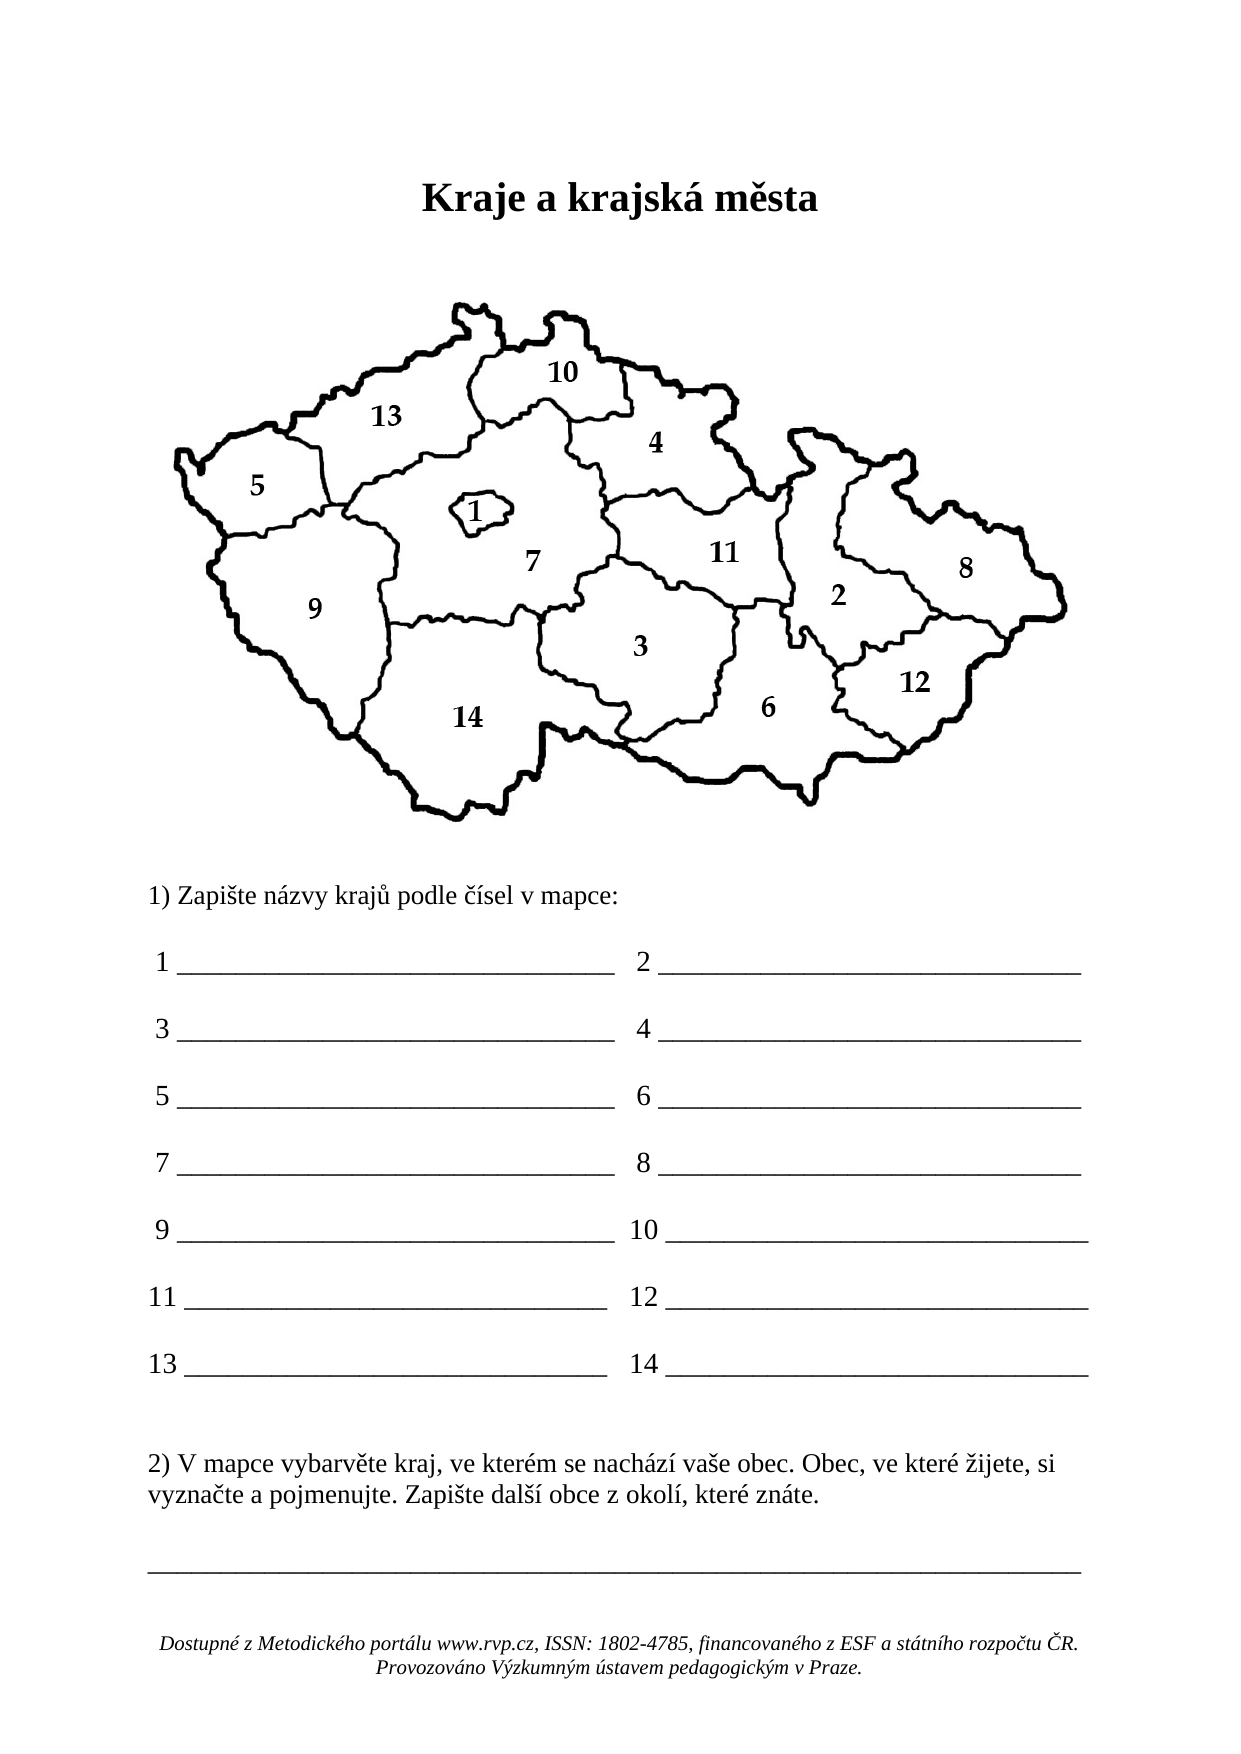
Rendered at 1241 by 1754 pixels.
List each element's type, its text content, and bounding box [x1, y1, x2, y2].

text 1 ______________________________ 2 _____________________________ [148, 944, 1092, 977]
text 1) Zapište názvy krajů podle čísel v mapce: [148, 879, 1092, 910]
text 11 _____________________________ 12 _____________________________ [148, 1279, 1092, 1313]
picture [164, 293, 1076, 837]
text 3 ______________________________ 4 _____________________________ [148, 1011, 1092, 1044]
text ________________________________________________________________ [148, 1543, 1092, 1576]
text 5 ______________________________ 6 _____________________________ [148, 1078, 1092, 1112]
text 13 _____________________________ 14 _____________________________ [148, 1346, 1092, 1380]
text 9 ______________________________ 10 _____________________________ [148, 1212, 1092, 1246]
subtitle Kraje a krajská města [148, 173, 1092, 221]
text 7 ______________________________ 8 _____________________________ [148, 1145, 1092, 1179]
text 2) V mapce vybarvěte kraj, ve kterém se nachází vaše obec. Obec, ve které žijete, si vyznačte a pojmenujte. Zapište další obce z okolí, které znáte. [148, 1447, 1092, 1509]
